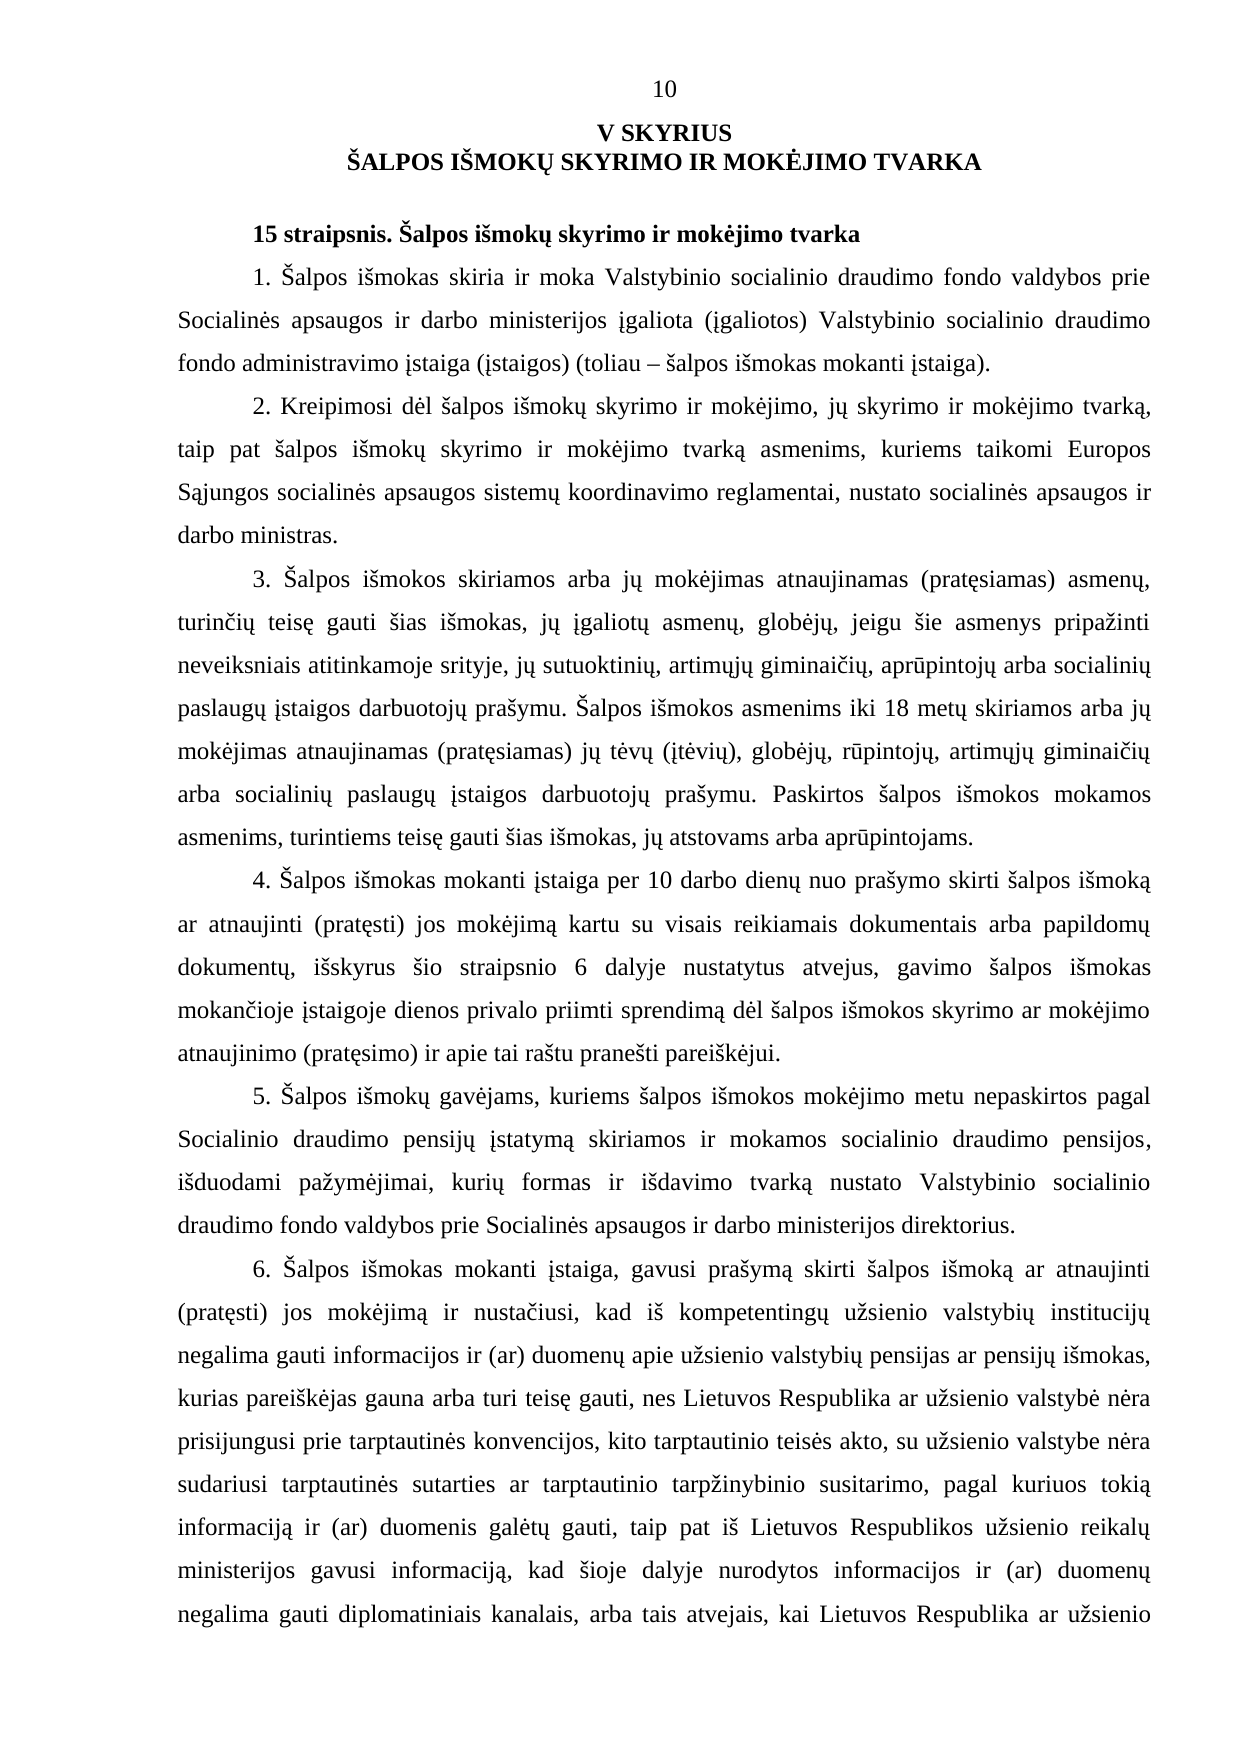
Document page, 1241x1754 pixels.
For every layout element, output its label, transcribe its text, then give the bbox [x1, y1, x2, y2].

text 2. Kreipimosi dėl šalpos išmokų skyrimo ir mokėjimo, jų skyrimo ir mokėjimo tvarką, taip pat šalpos išmokų skyrimo ir mokėjimo tvarką asmenims, kuriems taikomi Europos Sąjungos socialinės apsaugos sistemų koordinavimo reglamentai, nustato socialinės apsaugos ir darbo ministras. [177, 391, 1152, 549]
text 5. Šalpos išmokų gavėjams, kuriems šalpos išmokos mokėjimo metu nepaskirtos pagal Socialinio draudimo pensijų įstatymą skiriamos ir mokamos socialinio draudimo pensijos, išduodami pažymėjimai, kurių formas ir išdavimo tvarką nustato Valstybinio socialinio draudimo fondo valdybos prie Socialinės apsaugos ir darbo ministerijos direktorius. [177, 1081, 1152, 1239]
text 3. Šalpos išmokos skiriamos arba jų mokėjimas atnaujinamas (pratęsiamas) asmenų, turinčių teisę gauti šias išmokas, jų įgaliotų asmenų, globėjų, jeigu šie asmenys pripažinti neveiksniais atitinkamoje srityje, jų sutuoktinių, artimųjų giminaičių, aprūpintojų arba socialinių paslaugų įstaigos darbuotojų prašymu. Šalpos išmokos asmenims iki 18 metų skiriamos arba jų mokėjimas atnaujinamas (pratęsiamas) jų tėvų (įtėvių), globėjų, rūpintojų, artimųjų giminaičių arba socialinių paslaugų įstaigos darbuotojų prašymu. Paskirtos šalpos išmokos mokamos asmenims, turintiems teisę gauti šias išmokas, jų atstovams arba aprūpintojams. [177, 564, 1152, 851]
text 1. Šalpos išmokas skiria ir moka Valstybinio socialinio draudimo fondo valdybos prie Socialinės apsaugos ir darbo ministerijos įgaliota (įgaliotos) Valstybinio socialinio draudimo fondo administravimo įstaiga (įstaigos) (toliau – šalpos išmokas mokanti įstaiga). [177, 262, 1152, 377]
text V SKYRIUS [177, 118, 1152, 147]
text 15 straipsnis. Šalpos išmokų skyrimo ir mokėjimo tvarka [177, 219, 1152, 247]
text 4. Šalpos išmokas mokanti įstaiga per 10 darbo dienų nuo prašymo skirti šalpos išmoką ar atnaujinti (pratęsti) jos mokėjimą kartu su visais reikiamais dokumentais arba papildomų dokumentų, išskyrus šio straipsnio 6 dalyje nustatytus atvejus, gavimo šalpos išmokas mokančioje įstaigoje dienos privalo priimti sprendimą dėl šalpos išmokos skyrimo ar mokėjimo atnaujinimo (pratęsimo) ir apie tai raštu pranešti pareiškėjui. [177, 866, 1152, 1067]
text 6. Šalpos išmokas mokanti įstaiga, gavusi prašymą skirti šalpos išmoką ar atnaujinti (pratęsti) jos mokėjimą ir nustačiusi, kad iš kompetentingų užsienio valstybių institucijų negalima gauti informacijos ir (ar) duomenų apie užsienio valstybių pensijas ar pensijų išmokas, kurias pareiškėjas gauna arba turi teisę gauti, nes Lietuvos Respublika ar užsienio valstybė nėra prisijungusi prie tarptautinės konvencijos, kito tarptautinio teisės akto, su užsienio valstybe nėra sudariusi tarptautinės sutarties ar tarptautinio tarpžinybinio susitarimo, pagal kuriuos tokią informaciją ir (ar) duomenis galėtų gauti, taip pat iš Lietuvos Respublikos užsienio reikalų ministerijos gavusi informaciją, kad šioje dalyje nurodytos informacijos ir (ar) duomenų negalima gauti diplomatiniais kanalais, arba tais atvejais, kai Lietuvos Respublika ar užsienio [177, 1254, 1152, 1627]
text ŠALPOS IŠMOKŲ SKYRIMO IR MOKĖJIMO TVARKA [177, 147, 1152, 176]
